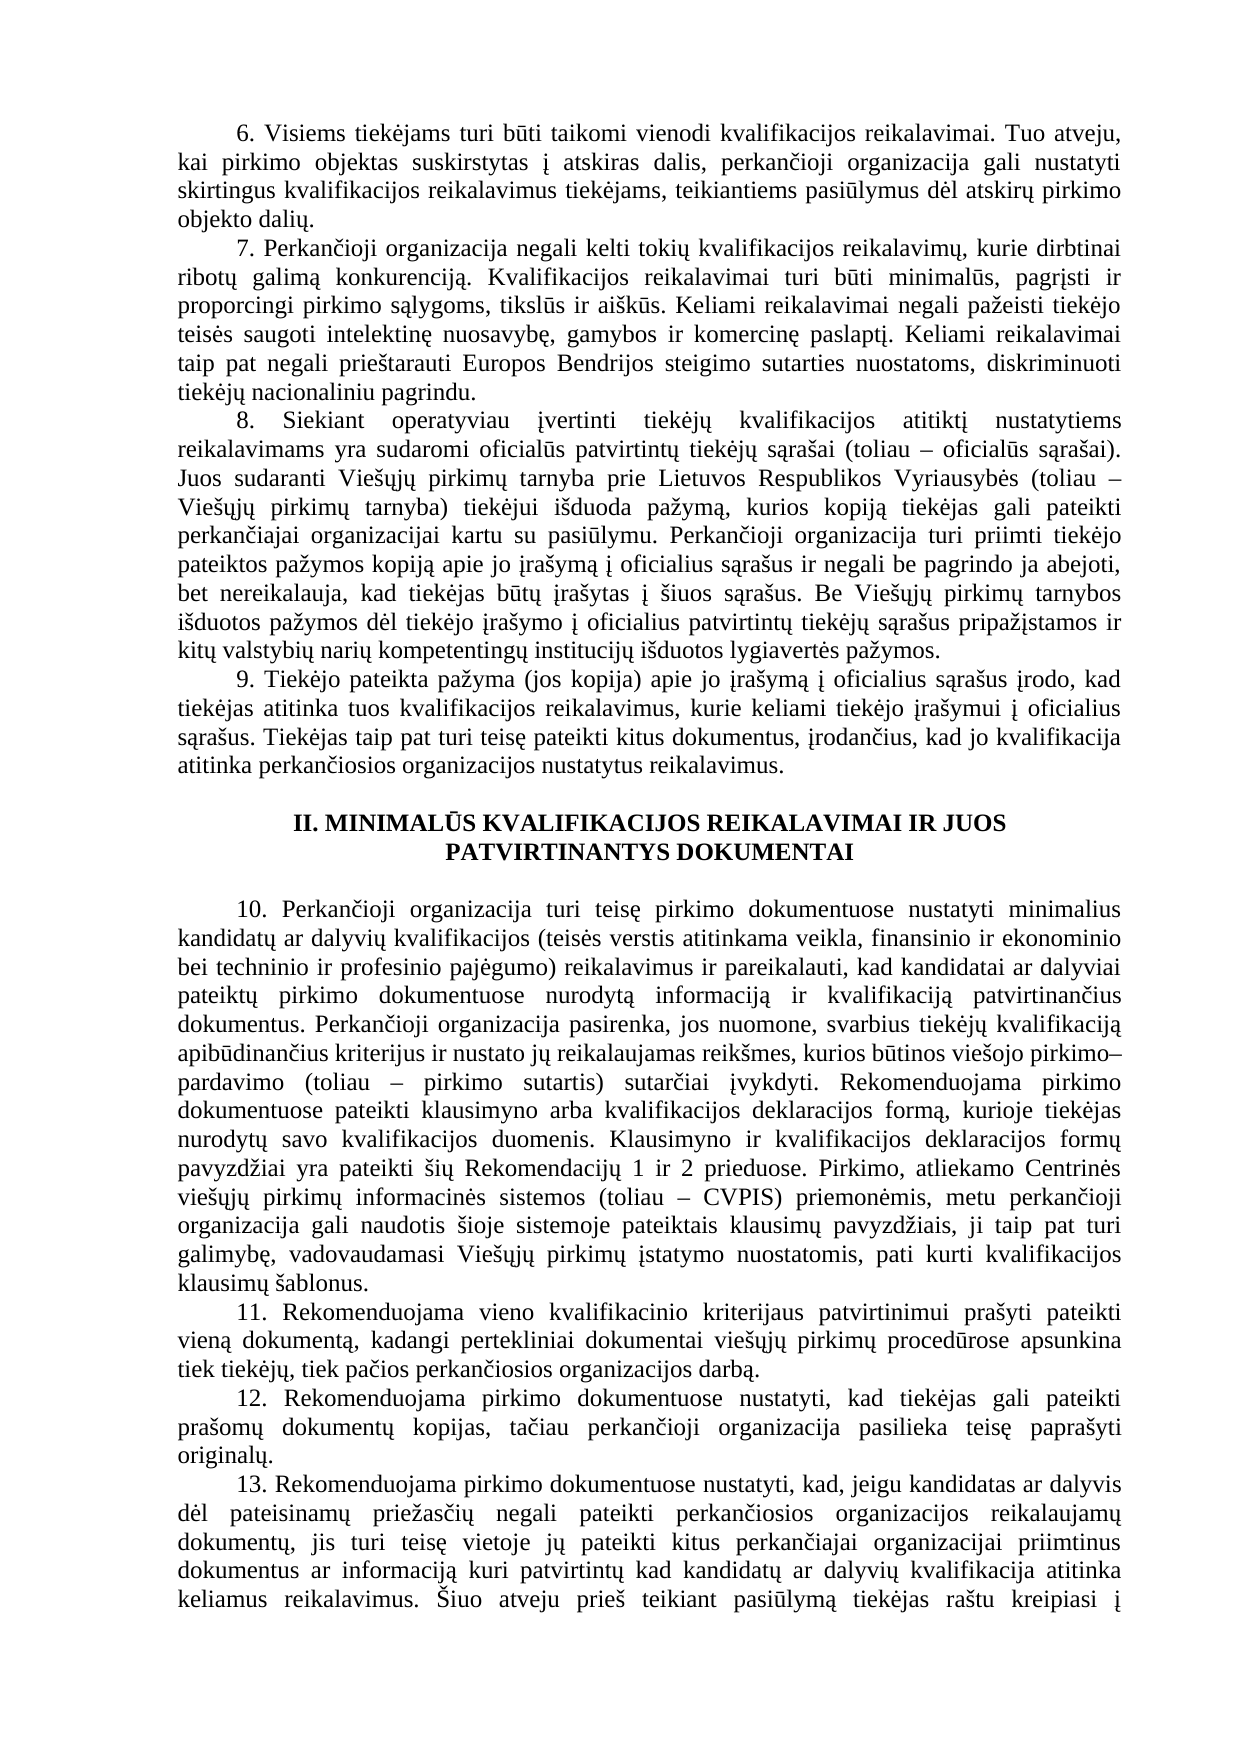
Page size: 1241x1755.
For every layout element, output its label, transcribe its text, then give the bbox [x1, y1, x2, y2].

text 13. Rekomenduojama pirkimo dokumentuose nustatyti, kad, jeigu kandidatas ar dalyvis dėl pateisinamų priežasčių negali pateikti perkančiosios organizacijos reikalaujamų dokumentų, jis turi teisę vietoje jų pateikti kitus perkančiajai organizacijai priimtinus dokumentus ar informaciją kuri patvirtintų kad kandidatų ar dalyvių kvalifikacija atitinka keliamus reikalavimus. Šiuo atveju prieš teikiant pasiūlymą tiekėjas raštu kreipiasi į [177, 1469, 1122, 1613]
text 7. Perkančioji organizacija negali kelti tokių kvalifikacijos reikalavimų, kurie dirbtinai ribotų galimą konkurenciją. Kvalifikacijos reikalavimai turi būti minimalūs, pagrįsti ir proporcingi pirkimo sąlygoms, tikslūs ir aiškūs. Keliami reikalavimai negali pažeisti tiekėjo teisės saugoti intelektinę nuosavybę, gamybos ir komercinę paslaptį. Keliami reikalavimai taip pat negali prieštarauti Europos Bendrijos steigimo sutarties nuostatoms, diskriminuoti tiekėjų nacionaliniu pagrindu. [177, 233, 1122, 406]
text 12. Rekomenduojama pirkimo dokumentuose nustatyti, kad tiekėjas gali pateikti prašomų dokumentų kopijas, tačiau perkančioji organizacija pasilieka teisę paprašyti originalų. [177, 1383, 1122, 1469]
text II. MINIMALŪS KVALIFIKACIJOS REIKALAVIMAI IR JUOS PATVIRTINANTYS DOKUMENTAI [177, 808, 1122, 866]
text 11. Rekomenduojama vieno kvalifikacinio kriterijaus patvirtinimui prašyti pateikti vieną dokumentą, kadangi pertekliniai dokumentai viešųjų pirkimų procedūrose apsunkina tiek tiekėjų, tiek pačios perkančiosios organizacijos darbą. [177, 1297, 1122, 1383]
text 10. Perkančioji organizacija turi teisę pirkimo dokumentuose nustatyti minimalius kandidatų ar dalyvių kvalifikacijos (teisės verstis atitinkama veikla, finansinio ir ekonominio bei techninio ir profesinio pajėgumo) reikalavimus ir pareikalauti, kad kandidatai ar dalyviai pateiktų pirkimo dokumentuose nurodytą informaciją ir kvalifikaciją patvirtinančius dokumentus. Perkančioji organizacija pasirenka, jos nuomone, svarbius tiekėjų kvalifikaciją apibūdinančius kriterijus ir nustato jų reikalaujamas reikšmes, kurios būtinos viešojo pirkimo–pardavimo (toliau – pirkimo sutartis) sutarčiai įvykdyti. Rekomenduojama pirkimo dokumentuose pateikti klausimyno arba kvalifikacijos deklaracijos formą, kurioje tiekėjas nurodytų savo kvalifikacijos duomenis. Klausimyno ir kvalifikacijos deklaracijos formų pavyzdžiai yra pateikti šių Rekomendacijų 1 ir 2 prieduose. Pirkimo, atliekamo Centrinės viešųjų pirkimų informacinės sistemos (toliau – CVPIS) priemonėmis, metu perkančioji organizacija gali naudotis šioje sistemoje pateiktais klausimų pavyzdžiais, ji taip pat turi galimybę, vadovaudamasi Viešųjų pirkimų įstatymo nuostatomis, pati kurti kvalifikacijos klausimų šablonus. [177, 894, 1122, 1297]
text 9. Tiekėjo pateikta pažyma (jos kopija) apie jo įrašymą į oficialius sąrašus įrodo, kad tiekėjas atitinka tuos kvalifikacijos reikalavimus, kurie keliami tiekėjo įrašymui į oficialius sąrašus. Tiekėjas taip pat turi teisę pateikti kitus dokumentus, įrodančius, kad jo kvalifikacija atitinka perkančiosios organizacijos nustatytus reikalavimus. [177, 664, 1122, 779]
text 6. Visiems tiekėjams turi būti taikomi vienodi kvalifikacijos reikalavimai. Tuo atveju, kai pirkimo objektas suskirstytas į atskiras dalis, perkančioji organizacija gali nustatyti skirtingus kvalifikacijos reikalavimus tiekėjams, teikiantiems pasiūlymus dėl atskirų pirkimo objekto dalių. [177, 118, 1122, 233]
text 8. Siekiant operatyviau įvertinti tiekėjų kvalifikacijos atitiktį nustatytiems reikalavimams yra sudaromi oficialūs patvirtintų tiekėjų sąrašai (toliau – oficialūs sąrašai). Juos sudaranti Viešųjų pirkimų tarnyba prie Lietuvos Respublikos Vyriausybės (toliau – Viešųjų pirkimų tarnyba) tiekėjui išduoda pažymą, kurios kopiją tiekėjas gali pateikti perkančiajai organizacijai kartu su pasiūlymu. Perkančioji organizacija turi priimti tiekėjo pateiktos pažymos kopiją apie jo įrašymą į oficialius sąrašus ir negali be pagrindo ja abejoti, bet nereikalauja, kad tiekėjas būtų įrašytas į šiuos sąrašus. Be Viešųjų pirkimų tarnybos išduotos pažymos dėl tiekėjo įrašymo į oficialius patvirtintų tiekėjų sąrašus pripažįstamos ir kitų valstybių narių kompetentingų institucijų išduotos lygiavertės pažymos. [177, 406, 1122, 664]
